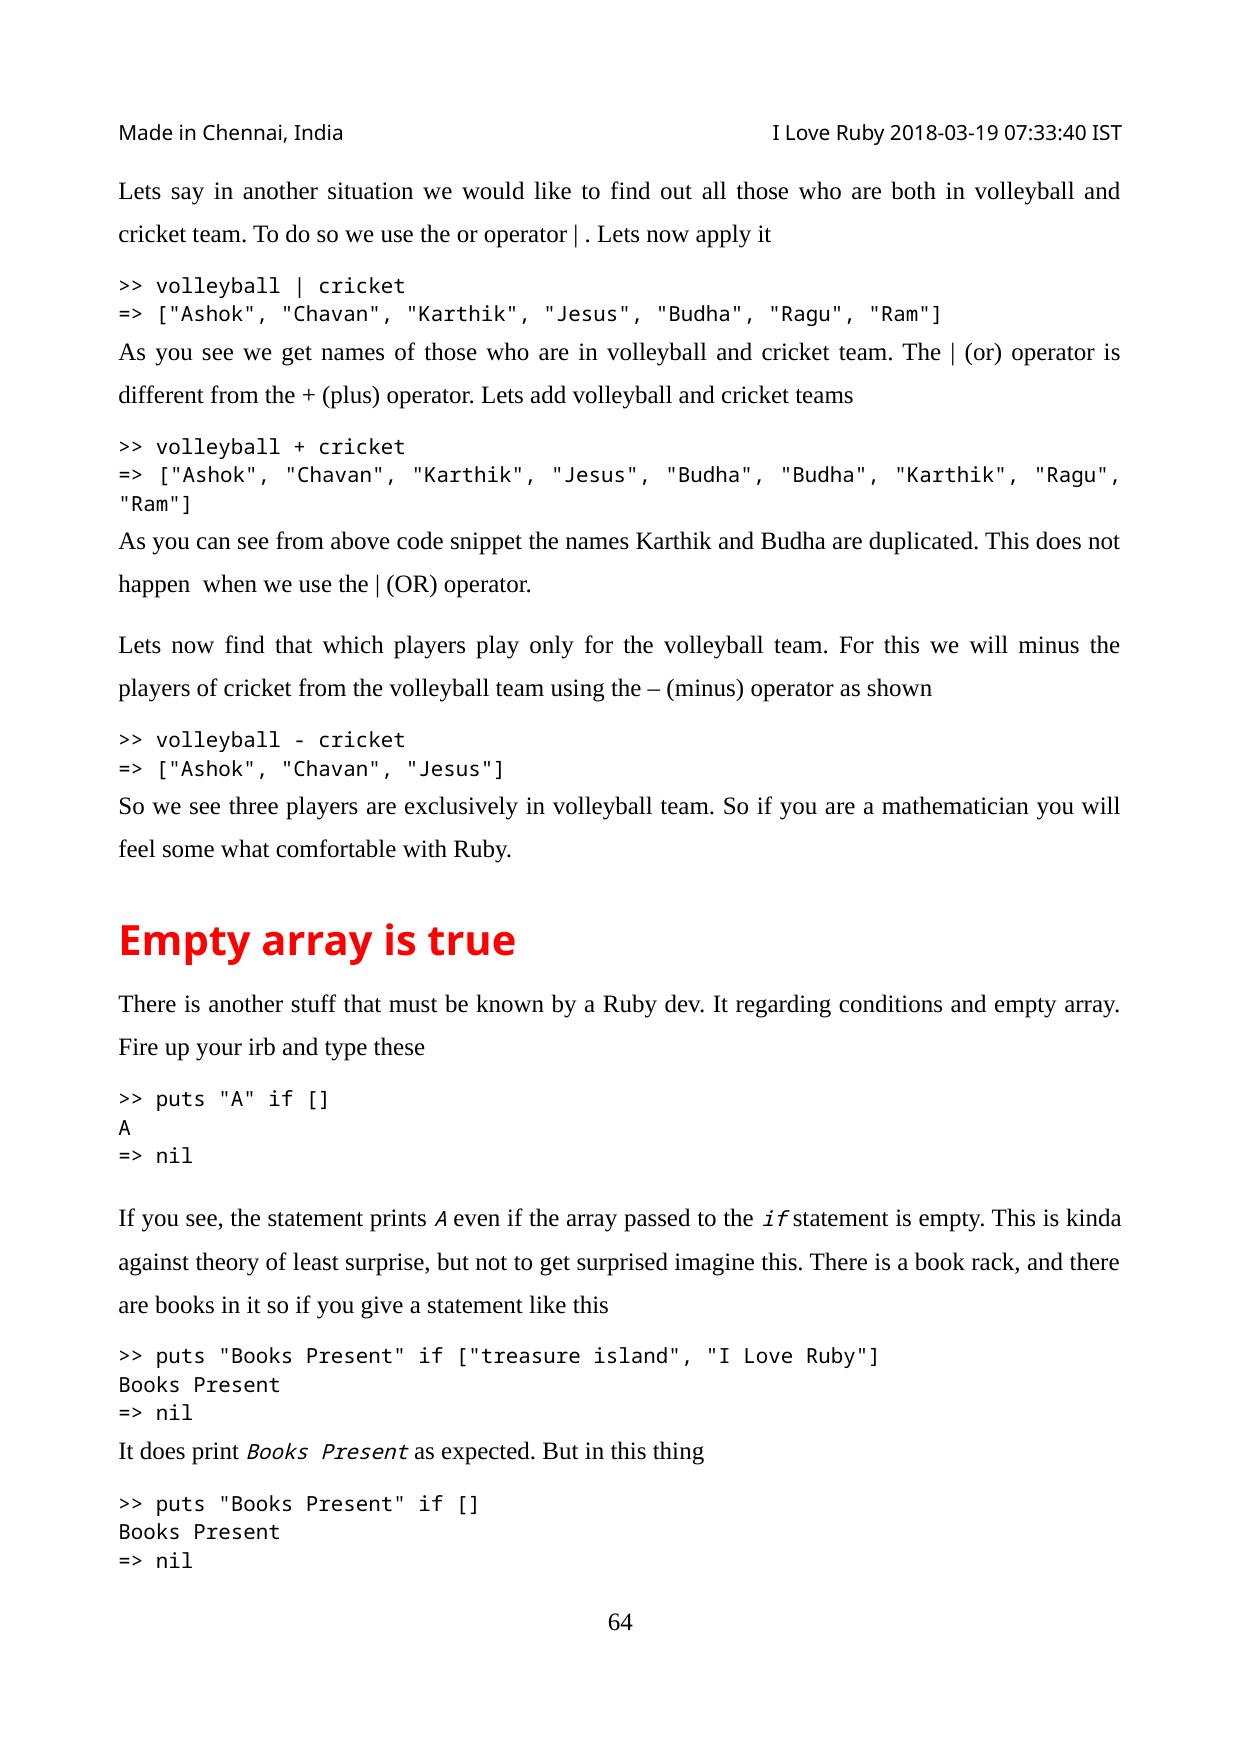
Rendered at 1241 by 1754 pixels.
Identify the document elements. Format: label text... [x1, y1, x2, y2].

text Lets say in another situation we would like to find out all those who are both in volleyball and cricket team. To do so we use the or operator | . Lets now apply it [118, 176, 1122, 248]
text As you can see from above code snippet the names Karthik and Budha are duplicated. This does not happen when we use the | (OR) operator. [118, 526, 1122, 598]
text A [118, 1113, 1122, 1141]
text Books Present [118, 1517, 1122, 1546]
text It does print Books Present as expected. But in this thing [118, 1436, 1122, 1465]
text >> volleyball - cricket [118, 725, 1122, 754]
text => nil [118, 1141, 1122, 1169]
subtitle Empty array is true [118, 911, 1122, 968]
text >> puts "Books Present" if [] [118, 1489, 1122, 1517]
text >> puts "Books Present" if ["treasure island", "I Love Ruby"] [118, 1342, 1122, 1370]
text Books Present [118, 1370, 1122, 1398]
text As you see we get names of those who are in volleyball and cricket team. The | (or) operator is different from the + (plus) operator. Lets add volleyball and cricket teams [118, 337, 1122, 409]
text => ["Ashok", "Chavan", "Karthik", "Jesus", "Budha", "Ragu", "Ram"] [118, 299, 1122, 328]
text So we see three players are exclusively in volleyball team. So if you are a mathematician you will feel some what comfortable with Ruby. [118, 791, 1122, 863]
text => nil [118, 1546, 1122, 1574]
text => ["Ashok", "Chavan", "Karthik", "Jesus", "Budha", "Budha", "Karthik", "Ragu", "Ram"] [118, 460, 1122, 517]
text >> puts "A" if [] [118, 1084, 1122, 1113]
text There is another stuff that must be known by a Ruby dev. It regarding conditions and empty array. Fire up your irb and type these [118, 989, 1122, 1061]
text >> volleyball + cricket [118, 432, 1122, 460]
text If you see, the statement prints A even if the array passed to the if statement is empty. This is kinda against theory of least surprise, but not to get surprised imagine this. There is a book rack, and there are books in it so if you give a statement like this [118, 1203, 1122, 1318]
text => nil [118, 1398, 1122, 1427]
text >> volleyball | cricket [118, 271, 1122, 299]
text Lets now find that which players play only for the volleyball team. For this we will minus the players of cricket from the volleyball team using the – (minus) operator as shown [118, 630, 1122, 702]
text => ["Ashok", "Chavan", "Jesus"] [118, 754, 1122, 782]
